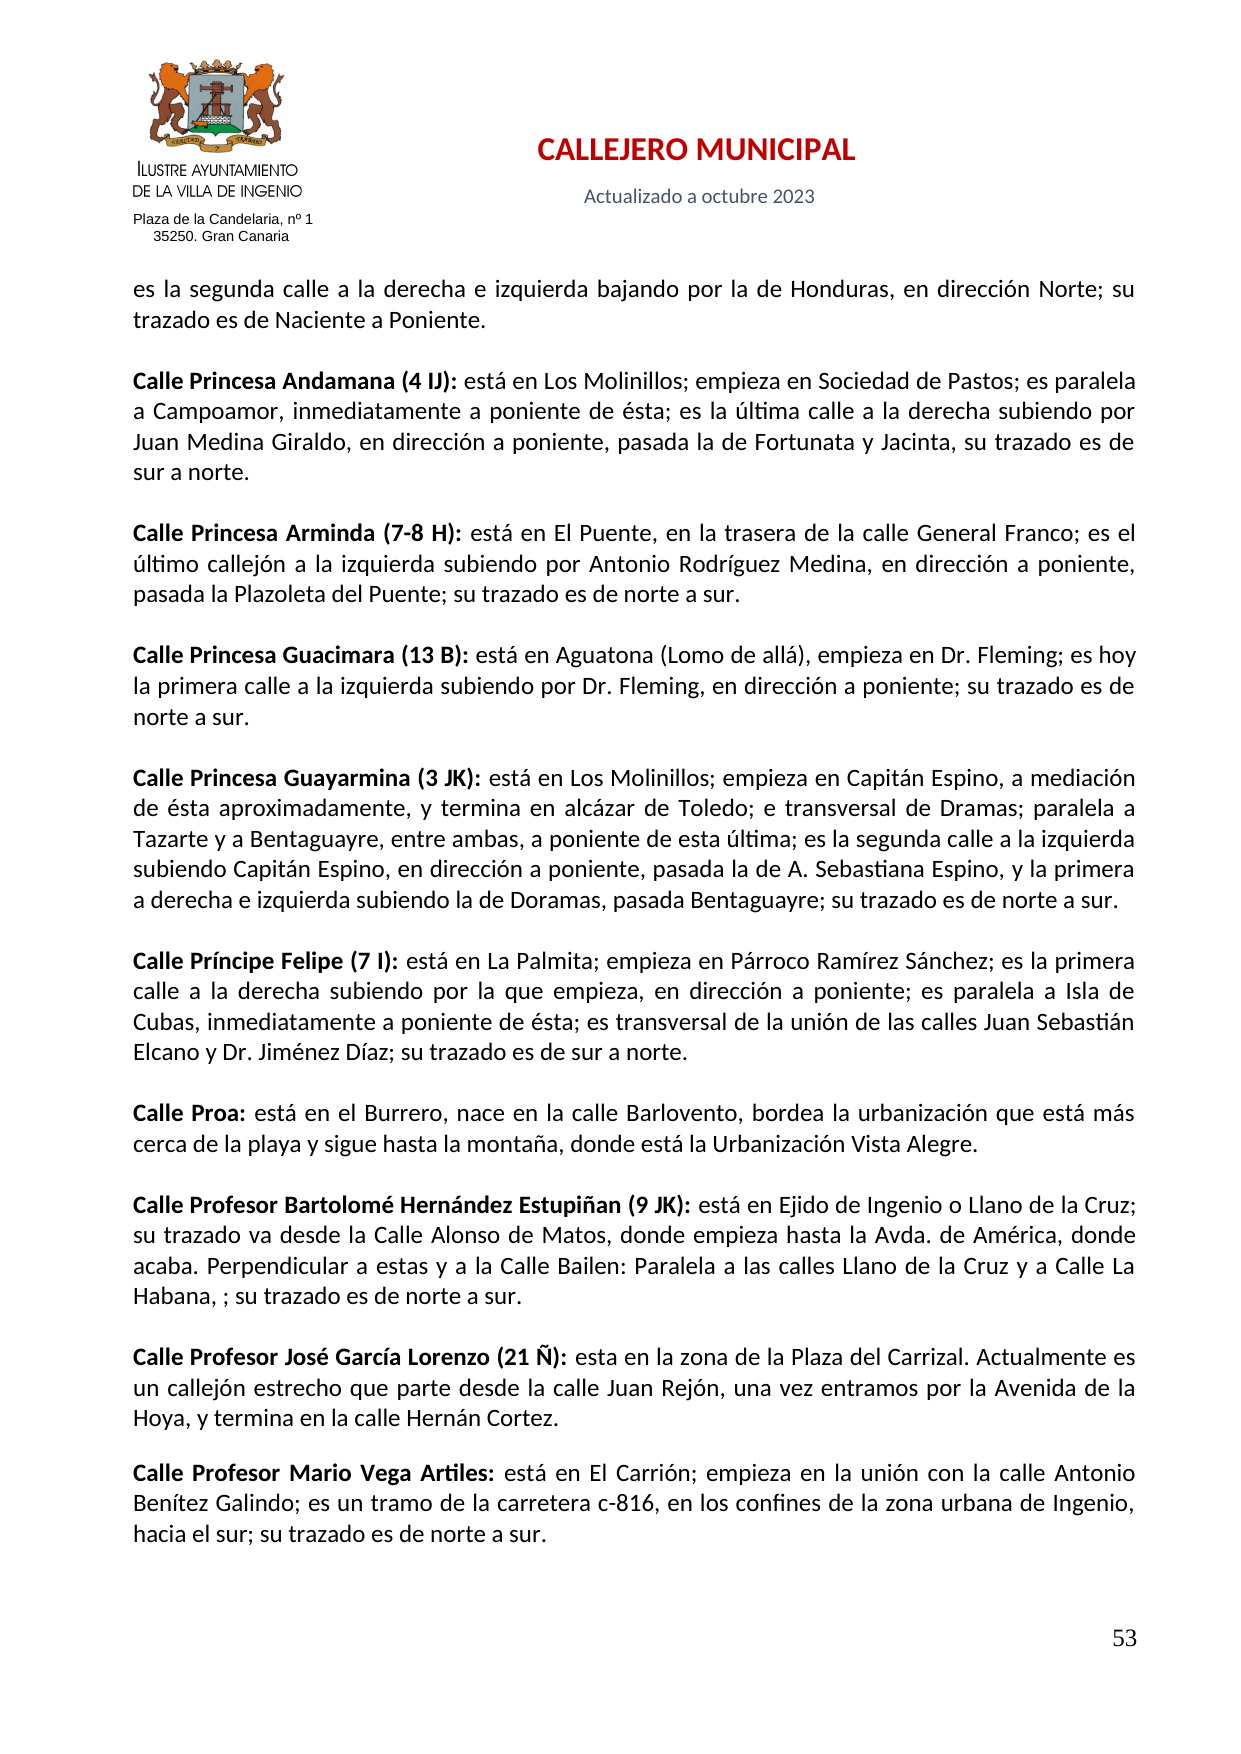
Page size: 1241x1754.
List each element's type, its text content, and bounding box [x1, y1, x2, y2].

text Calle Proa: está en el Burrero, nace en la calle Barlovento, bordea la urbanización que está más cerca de la playa y sigue hasta la montaña, donde está la Urbanización Vista Alegre. [133, 1097, 1137, 1158]
text Calle Princesa Guayarmina (3 JK): está en Los Molinillos; empieza en Capitán Espino, a mediación de ésta aproximadamente, y termina en alcázar de Toledo; e transversal de Dramas; paralela a Tazarte y a Bentaguayre, entre ambas, a poniente de esta última; es la segunda calle a la izquierda subiendo Capitán Espino, en dirección a poniente, pasada la de A. Sebastiana Espino, y la primera a derecha e izquierda subiendo la de Doramas, pasada Bentaguayre; su trazado es de norte a sur. [133, 762, 1137, 914]
text Calle Profesor Bartolomé Hernández Estupiñan (9 JK): está en Ejido de Ingenio o Llano de la Cruz; su trazado va desde la Calle Alonso de Matos, donde empieza hasta la Avda. de América, donde acaba. Perpendicular a estas y a la Calle Bailen: Paralela a las calles Llano de la Cruz y a Calle La Habana, ; su trazado es de norte a sur. [133, 1189, 1137, 1311]
text Calle Príncipe Felipe (7 I): está en La Palmita; empieza en Párroco Ramírez Sánchez; es la primera calle a la derecha subiendo por la que empieza, en dirección a poniente; es paralela a Isla de Cubas, inmediatamente a poniente de ésta; es transversal de la unión de las calles Juan Sebastián Elcano y Dr. Jiménez Díaz; su trazado es de sur a norte. [133, 945, 1137, 1067]
text es la segunda calle a la derecha e izquierda bajando por la de Honduras, en dirección Norte; su trazado es de Naciente a Poniente. [133, 273, 1137, 334]
text Calle Princesa Arminda (7-8 H): está en El Puente, en la trasera de la calle General Franco; es el último callejón a la izquierda subiendo por Antonio Rodríguez Medina, en dirección a poniente, pasada la Plazoleta del Puente; su trazado es de norte a sur. [133, 517, 1137, 609]
text Calle Profesor Mario Vega Artiles: está en El Carrión; empieza en la unión con la calle Antonio Benítez Galindo; es un tramo de la carretera c-816, en los confines de la zona urbana de Ingenio, hacia el sur; su trazado es de norte a sur. [133, 1457, 1137, 1549]
text Calle Profesor José García Lorenzo (21 Ñ): esta en la zona de la Plaza del Carrizal. Actualmente es un callejón estrecho que parte desde la calle Juan Rejón, una vez entramos por la Avenida de la Hoya, y termina en la calle Hernán Cortez. [133, 1342, 1137, 1433]
text Calle Princesa Andamana (4 IJ): está en Los Molinillos; empieza en Sociedad de Pastos; es paralela a Campoamor, inmediatamente a poniente de ésta; es la última calle a la derecha subiendo por Juan Medina Giraldo, en dirección a poniente, pasada la de Fortunata y Jacinta, su trazado es de sur a norte. [133, 365, 1137, 487]
text Calle Princesa Guacimara (13 B): está en Aguatona (Lomo de allá), empieza en Dr. Fleming; es hoy la primera calle a la izquierda subiendo por Dr. Fleming, en dirección a poniente; su trazado es de norte a sur. [133, 639, 1137, 731]
